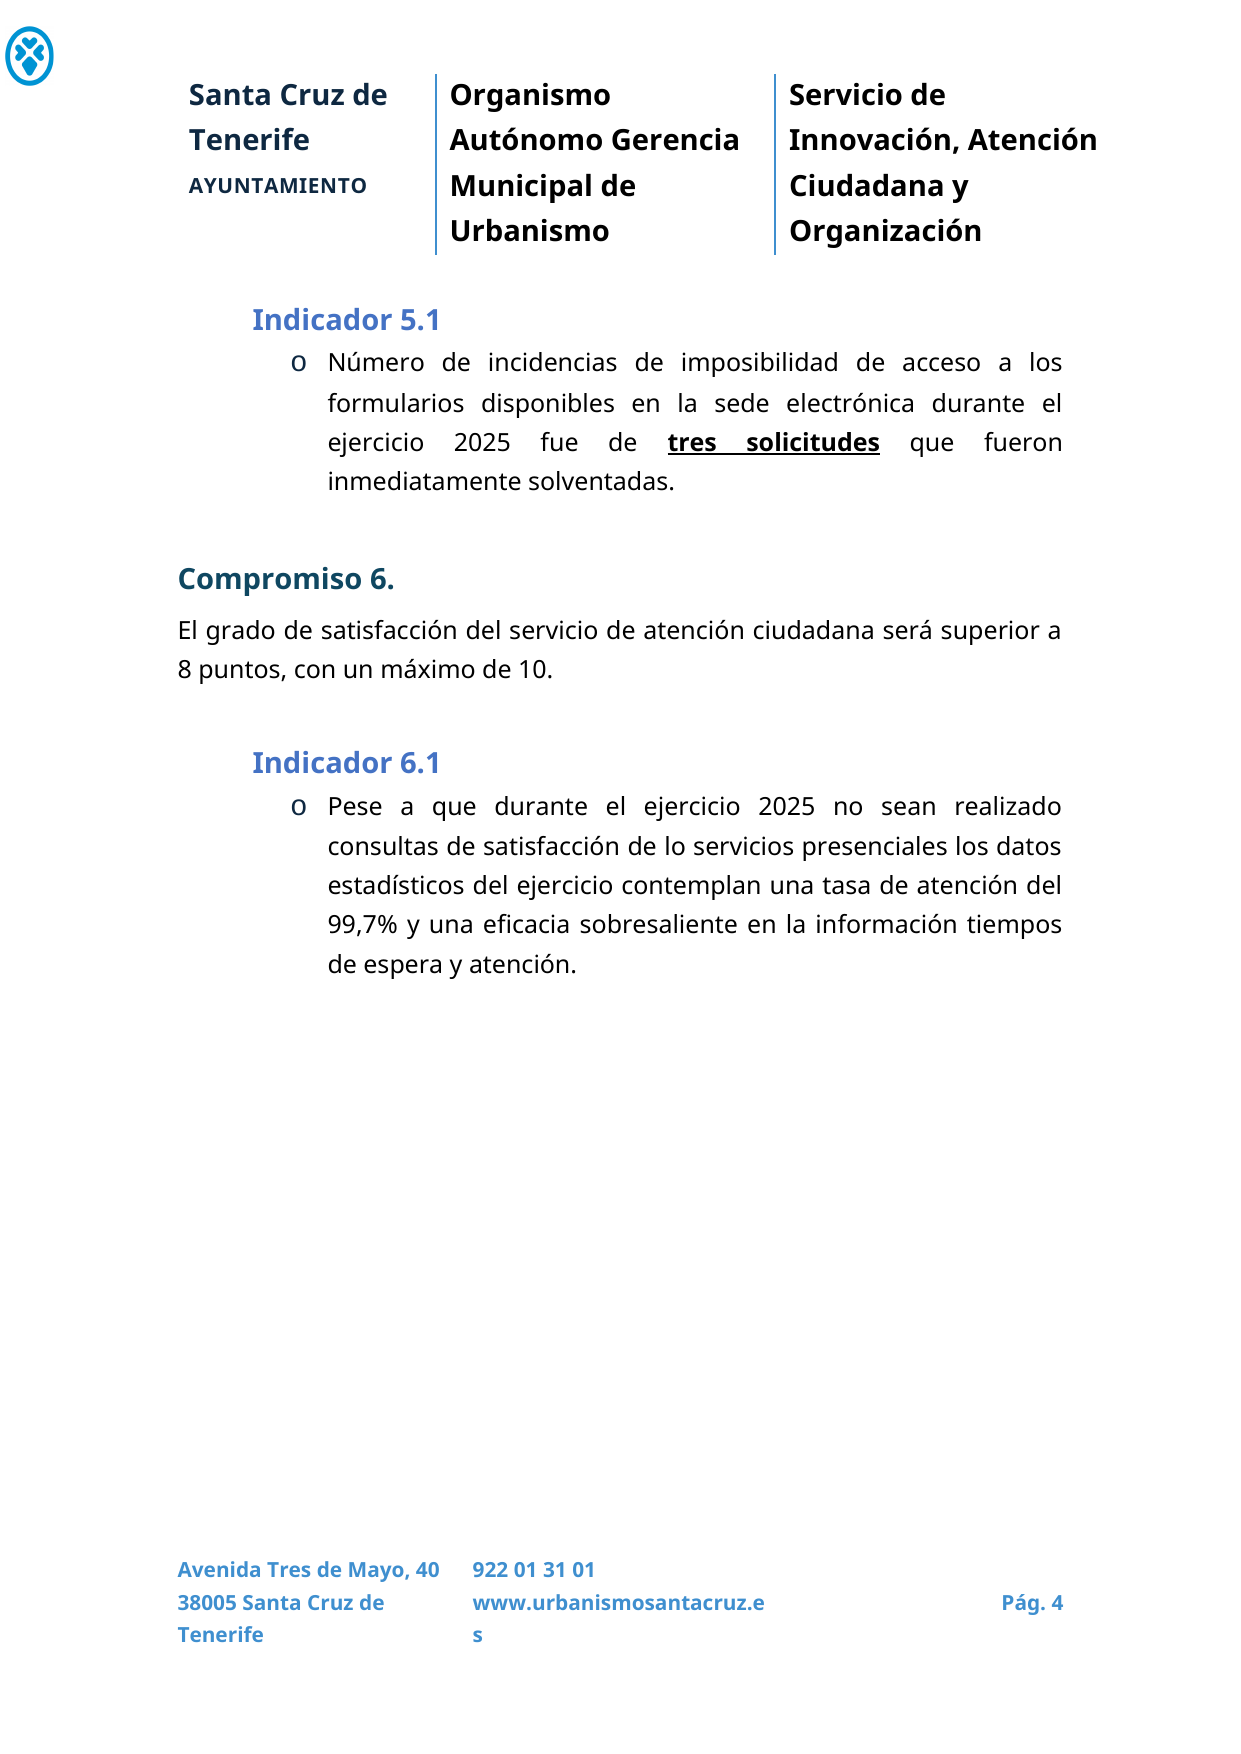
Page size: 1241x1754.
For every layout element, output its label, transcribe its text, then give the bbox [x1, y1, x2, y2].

list Indicador 5.1 [252, 299, 1063, 339]
list Número de incidencias de imposibilidad de acceso a los formularios disponibles en la sede electrónica durante el ejercicio 2025 fue de tres solicitudes que fueron inmediatamente solventadas. [290, 344, 1063, 498]
list Indicador 6.1 [252, 742, 1063, 782]
list Pese a que durante el ejercicio 2025 no sean realizado consultas de satisfacción de lo servicios presenciales los datos estadísticos del ejercicio contemplan una tasa de atención del 99,7% y una eficacia sobresaliente en la información tiempos de espera y atención. [290, 788, 1063, 980]
subtitle Compromiso 6. [177, 558, 1063, 598]
text El grado de satisfacción del servicio de atención ciudadana será superior a 8 puntos, con un máximo de 10. [177, 612, 1063, 686]
